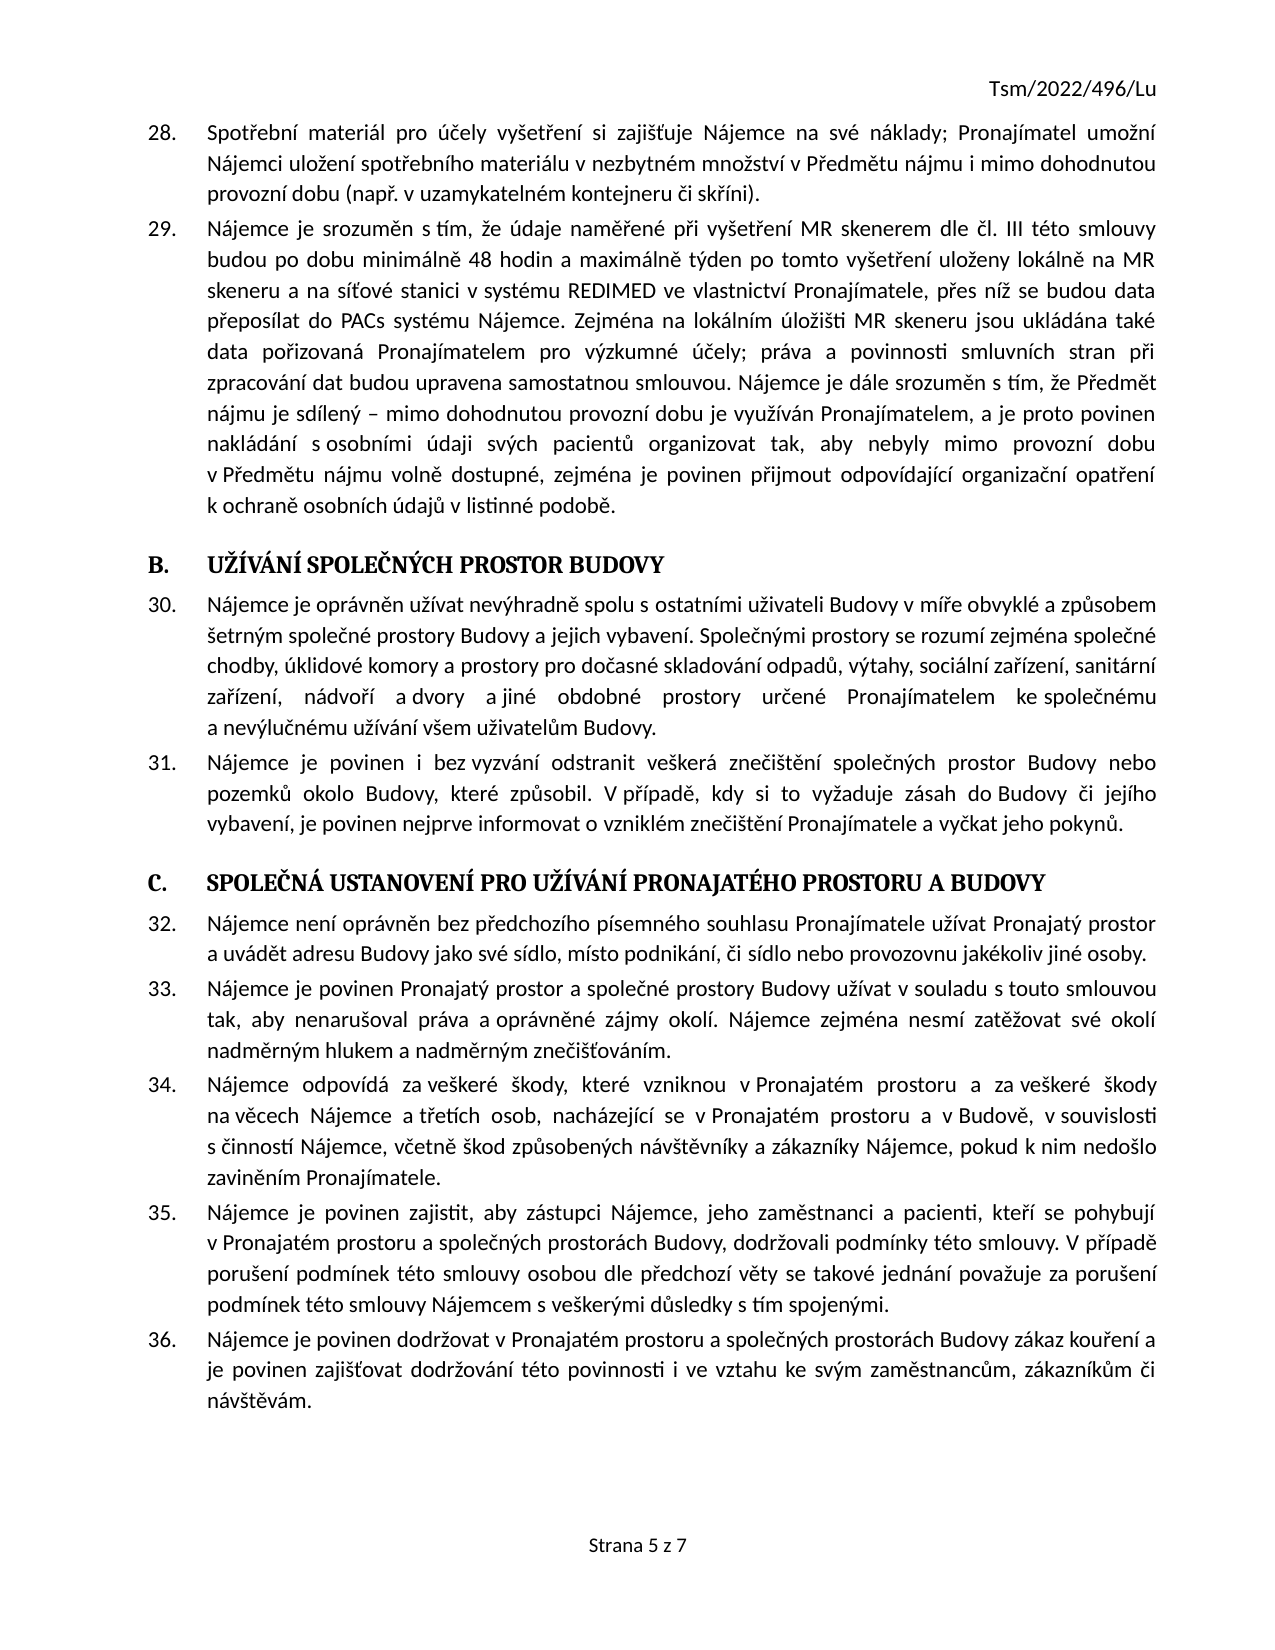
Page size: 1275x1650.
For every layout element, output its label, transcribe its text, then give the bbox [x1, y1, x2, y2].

list Nájemce odpovídá za veškeré škody, které vzniknou v Pronajatém prostoru a za veškeré škody na věcech Nájemce a třetích osob, nacházející se v Pronajatém prostoru a v Budově, v souvislosti s činností Nájemce, včetně škod způsobených návštěvníky a zákazníky Nájemce, pokud k nim nedošlo zaviněním Pronajímatele. [148, 1071, 1157, 1191]
list Spotřební materiál pro účely vyšetření si zajišťuje Nájemce na své náklady; Pronajímatel umožní Nájemci uložení spotřebního materiálu v nezbytném množství v Předmětu nájmu i mimo dohodnutou provozní dobu (např. v uzamykatelném kontejneru či skříni). [148, 118, 1157, 208]
subtitle Společná ustanovení pro užívání Pronajatého prostoru a Budovy [148, 869, 1157, 898]
subtitle Užívání společných prostor Budovy [148, 551, 1157, 580]
list Nájemce je oprávněn užívat nevýhradně spolu s ostatními uživateli Budovy v míře obvyklé a způsobem šetrným společné prostory Budovy a jejich vybavení. Společnými prostory se rozumí zejména společné chodby, úklidové komory a prostory pro dočasné skladování odpadů, výtahy, sociální zařízení, sanitární zařízení, nádvoří a dvory a jiné obdobné prostory určené Pronajímatelem ke společnému a nevýlučnému užívání všem uživatelům Budovy. [148, 590, 1157, 741]
list Nájemce je povinen zajistit, aby zástupci Nájemce, jeho zaměstnanci a pacienti, kteří se pohybují v Pronajatém prostoru a společných prostorách Budovy, dodržovali podmínky této smlouvy. V případě porušení podmínek této smlouvy osobou dle předchozí věty se takové jednání považuje za porušení podmínek této smlouvy Nájemcem s veškerými důsledky s tím spojenými. [148, 1198, 1157, 1318]
list Nájemce je povinen dodržovat v Pronajatém prostoru a společných prostorách Budovy zákaz kouření a je povinen zajišťovat dodržování této povinnosti i ve vztahu ke svým zaměstnancům, zákazníkům či návštěvám. [148, 1325, 1157, 1414]
list Nájemce je povinen i bez vyzvání odstranit veškerá znečištění společných prostor Budovy nebo pozemků okolo Budovy, které způsobil. V případě, kdy si to vyžaduje zásah do Budovy či jejího vybavení, je povinen nejprve informovat o vzniklém znečištění Pronajímatele a vyčkat jeho pokynů. [148, 748, 1157, 837]
list Nájemce je srozuměn s tím, že údaje naměřené při vyšetření MR skenerem dle čl. III této smlouvy budou po dobu minimálně 48 hodin a maximálně týden po tomto vyšetření uloženy lokálně na MR skeneru a na síťové stanici v systému REDIMED ve vlastnictví Pronajímatele, přes níž se budou data přeposílat do PACs systému Nájemce. Zejména na lokálním úložišti MR skeneru jsou ukládána také data pořizovaná Pronajímatelem pro výzkumné účely; práva a povinnosti smluvních stran při zpracování dat budou upravena samostatnou smlouvou. Nájemce je dále srozuměn s tím, že Předmět nájmu je sdílený – mimo dohodnutou provozní dobu je využíván Pronajímatelem, a je proto povinen nakládání s osobními údaji svých pacientů organizovat tak, aby nebyly mimo provozní dobu v Předmětu nájmu volně dostupné, zejména je povinen přijmout odpovídající organizační opatření k ochraně osobních údajů v listinné podobě. [148, 214, 1157, 519]
list Nájemce je povinen Pronajatý prostor a společné prostory Budovy užívat v souladu s touto smlouvou tak, aby nenarušoval práva a oprávněné zájmy okolí. Nájemce zejména nesmí zatěžovat své okolí nadměrným hlukem a nadměrným znečišťováním. [148, 974, 1157, 1064]
list Nájemce není oprávněn bez předchozího písemného souhlasu Pronajímatele užívat Pronajatý prostor a uvádět adresu Budovy jako své sídlo, místo podnikání, či sídlo nebo provozovnu jakékoliv jiné osoby. [148, 909, 1157, 967]
